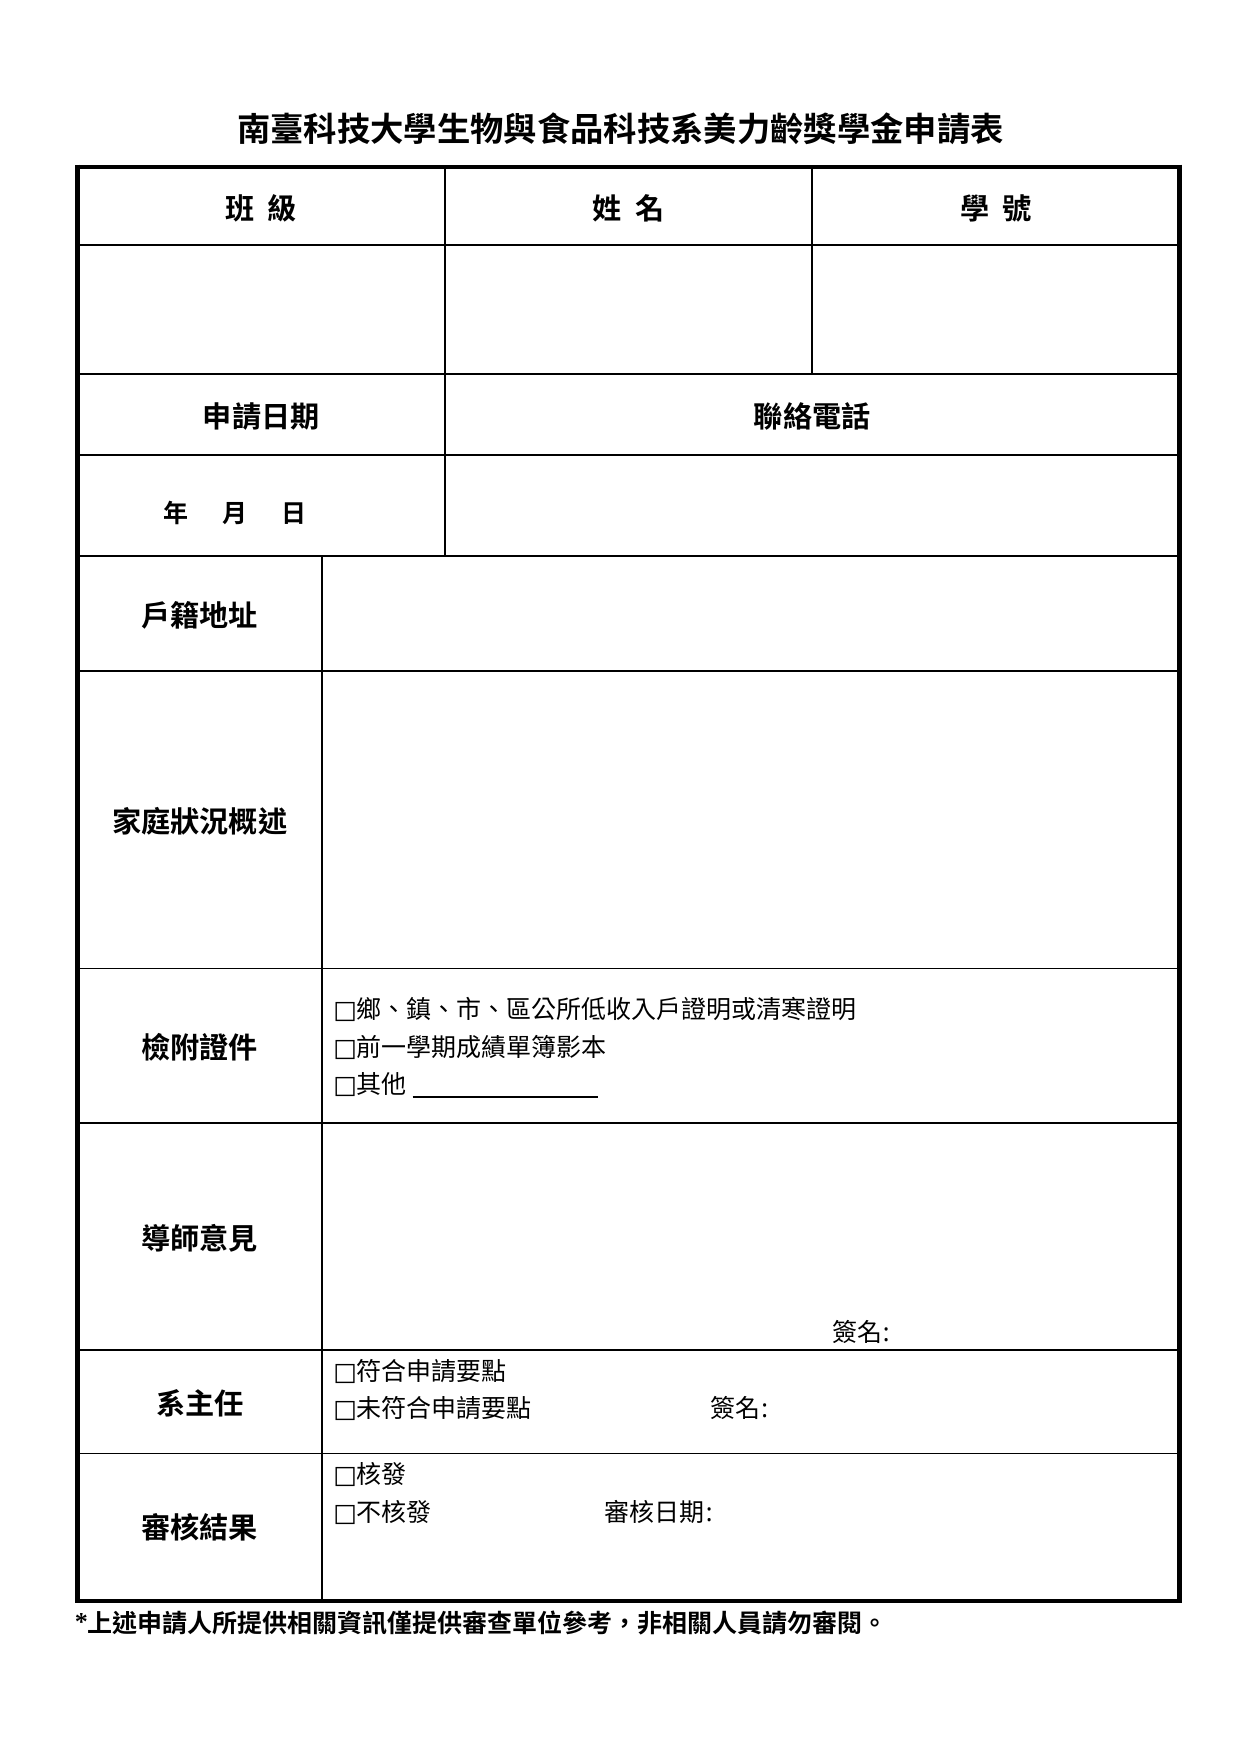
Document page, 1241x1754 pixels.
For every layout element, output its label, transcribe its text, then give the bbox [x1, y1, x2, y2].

table_cell [323, 557, 1177, 670]
table_cell □鄉、鎮、市、區公所低收入戶證明或清寒證明 □前一學期成績單簿影本 □其他 [323, 969, 1177, 1122]
table_cell 檢附證件 [80, 969, 321, 1122]
table_cell 聯絡電話 [446, 375, 1177, 454]
table_cell 系主任 [80, 1351, 321, 1452]
table_cell 家庭狀況概述 [80, 672, 321, 967]
table_cell 導師意見 [80, 1124, 321, 1349]
text 南臺科技大學生物與食品科技系美力齡獎學金申請表 [75, 89, 1165, 164]
table_header 班 級 [80, 169, 444, 244]
table_cell 戶籍地址 [80, 557, 321, 670]
table_cell □符合申請要點 □未符合申請要點 簽名: [323, 1351, 1177, 1452]
table_cell [323, 672, 1177, 967]
table_cell 簽名: [323, 1124, 1177, 1349]
table_cell [446, 456, 1177, 555]
table_header 姓 名 [446, 169, 811, 244]
table_cell 申請日期 [80, 375, 444, 454]
table_cell [813, 246, 1177, 373]
table_header 學 號 [813, 169, 1177, 244]
table_cell [446, 246, 811, 373]
table_cell [80, 246, 444, 373]
table_cell 年 月 日 [80, 456, 444, 555]
table_cell 審核結果 [80, 1454, 321, 1598]
table_cell □核發 □不核發 審核日期: [323, 1454, 1177, 1598]
text *上述申請人所提供相關資訊僅提供審查單位參考，非相關人員請勿審閱。 [75, 1603, 1165, 1641]
